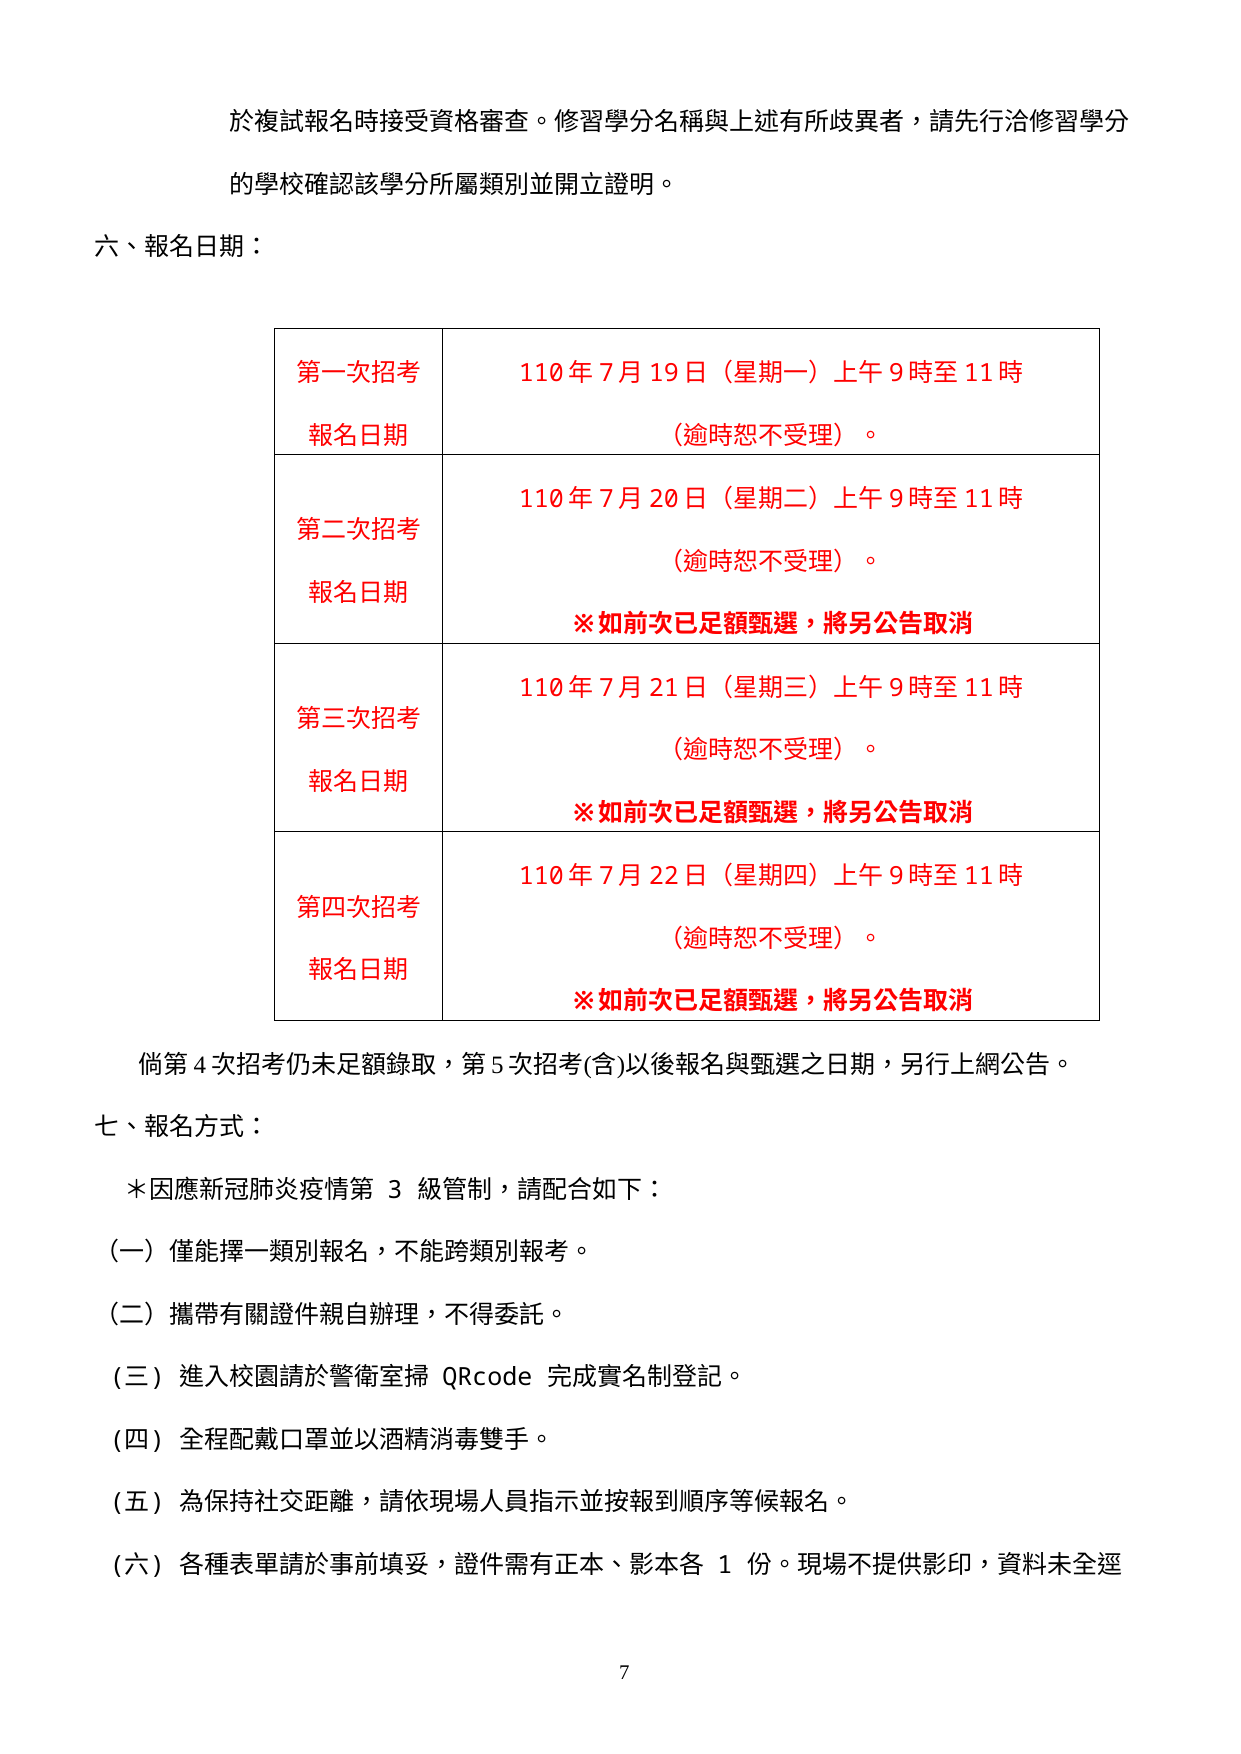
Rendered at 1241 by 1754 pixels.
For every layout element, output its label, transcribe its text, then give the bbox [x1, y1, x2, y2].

table_header 110年7月19日（星期一）上午9時至11時 （逾時恕不受理）。 [443, 329, 1099, 454]
table_cell 第四次招考 報名日期 [275, 832, 442, 1020]
text 於複試報名時接受資格審查。修習學分名稱與上述有所歧異者，請先行洽修習學分 [94, 78, 1146, 141]
table_cell 110年7月22日（星期四）上午9時至11時 （逾時恕不受理）。 ※如前次已足額甄選，將另公告取消 [443, 832, 1099, 1020]
table_cell 110年7月21日（星期三）上午9時至11時 （逾時恕不受理）。 ※如前次已足額甄選，將另公告取消 [443, 644, 1099, 831]
text (六) 各種表單請於事前填妥，證件需有正本、影本各 1 份。現場不提供影印，資料未全逕 [94, 1521, 1146, 1583]
text （二）攜帶有關證件親自辦理，不得委託。 [94, 1271, 1146, 1333]
text (四) 全程配戴口罩並以酒精消毒雙手。 [94, 1396, 1146, 1458]
text （一）僅能擇一類別報名，不能跨類別報考。 [94, 1208, 1146, 1271]
table_header 第一次招考 報名日期 [275, 329, 442, 454]
text (三) 進入校園請於警衛室掃 QRcode 完成實名制登記。 [94, 1333, 1146, 1396]
text (五) 為保持社交距離，請依現場人員指示並按報到順序等候報名。 [94, 1458, 1146, 1521]
table_cell 第三次招考 報名日期 [275, 644, 442, 831]
table_cell 第二次招考 報名日期 [275, 455, 442, 643]
text ＊因應新冠肺炎疫情第 3 級管制，請配合如下： [94, 1146, 1146, 1208]
text 七、報名方式： [94, 1083, 1146, 1146]
text 六、報名日期： [94, 203, 1146, 266]
table_cell 110年7月20日（星期二）上午9時至11時 （逾時恕不受理）。 ※如前次已足額甄選，將另公告取消 [443, 455, 1099, 643]
text 倘第4次招考仍未足額錄取，第5次招考(含)以後報名與甄選之日期，另行上網公告。 [94, 1021, 1146, 1083]
text 的學校確認該學分所屬類別並開立證明。 [94, 141, 1146, 203]
